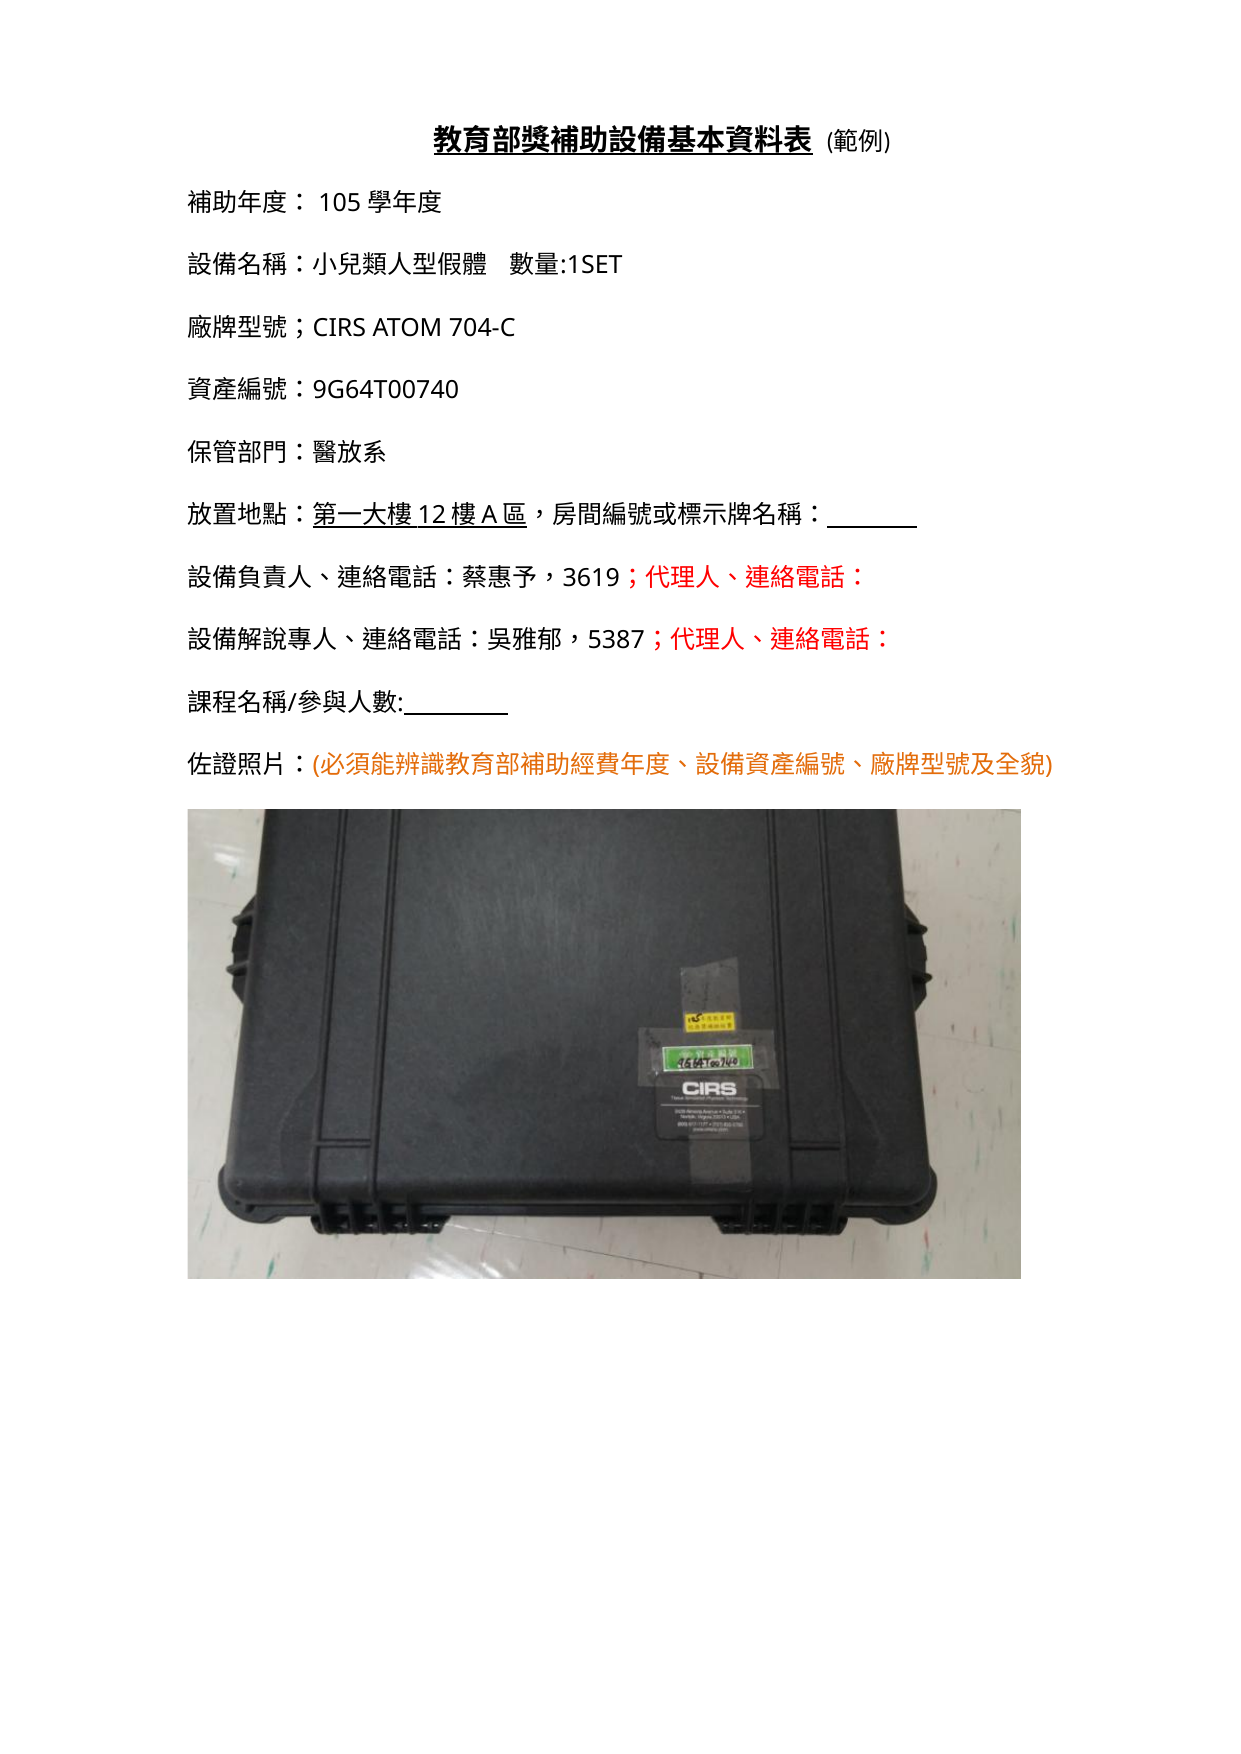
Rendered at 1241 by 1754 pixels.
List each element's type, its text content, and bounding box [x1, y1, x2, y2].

text 放置地點：第一大樓12樓A區，房間編號或標示牌名稱： [187, 471, 1137, 534]
text 設備名稱：小兒類人型假體 數量:1SET [187, 221, 1137, 284]
text 資產編號：9G64T00740 [187, 346, 1137, 409]
text 保管部門：醫放系 [187, 409, 1137, 471]
text 教育部獎補助設備基本資料表 (範例) [187, 96, 1137, 159]
text 廠牌型號；CIRS ATOM 704-C [187, 284, 1137, 346]
text 佐證照片：(必須能辨識教育部補助經費年度、設備資產編號、廠牌型號及全貌) [187, 721, 1137, 784]
text 課程名稱/參與人數: [187, 659, 1137, 721]
text 設備解說專人、連絡電話：吳雅郁，5387；代理人、連絡電話： [187, 596, 1137, 659]
text 補助年度： 105 學年度 [187, 159, 1137, 221]
text 設備負責人、連絡電話：蔡惠予，3619；代理人、連絡電話： [187, 534, 1137, 596]
